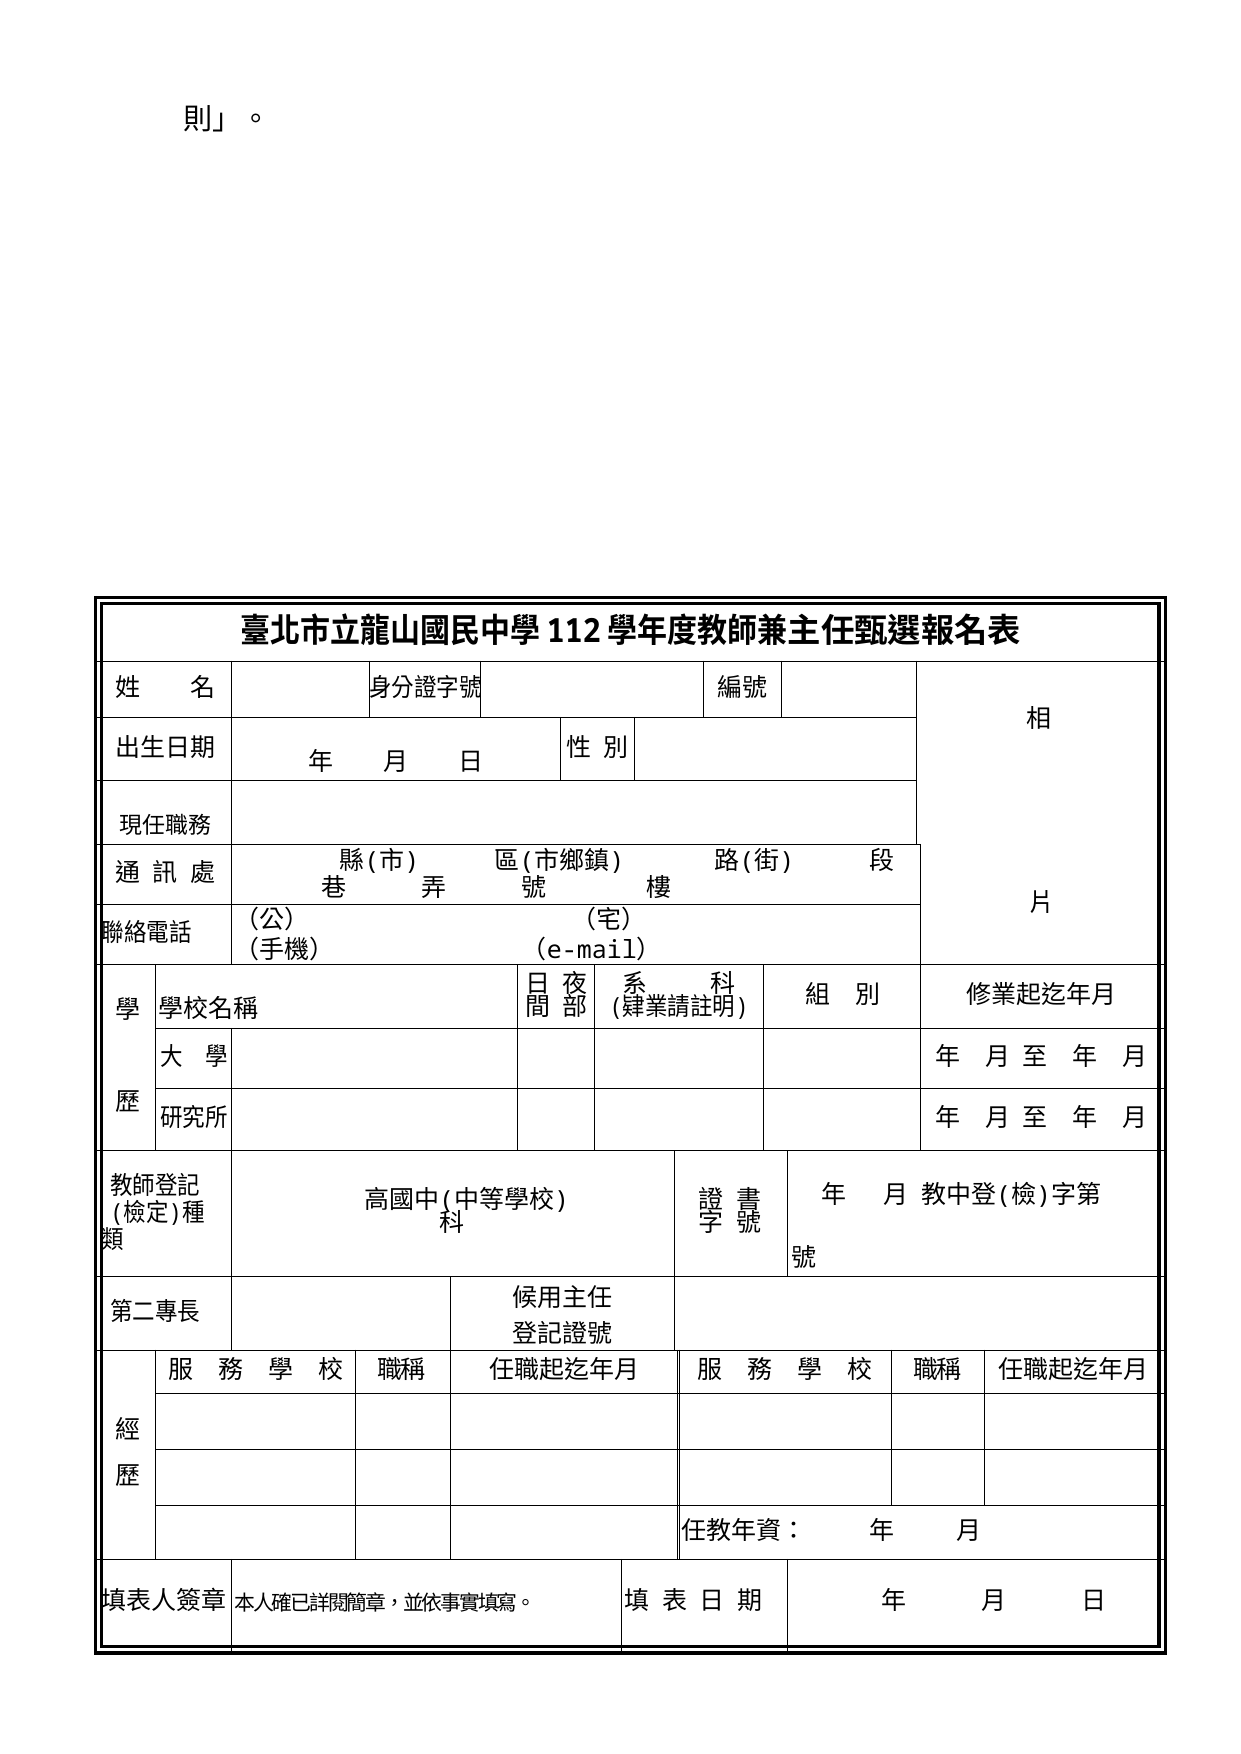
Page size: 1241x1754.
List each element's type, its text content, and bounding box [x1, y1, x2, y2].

table_header 臺北市立龍山國民中學112學年度教師兼主任甄選報名表 [99, 599, 1162, 661]
table_cell 職稱 [892, 1351, 984, 1393]
table_cell 相 [917, 662, 1157, 780]
table_cell [892, 1450, 984, 1505]
table_cell [356, 1506, 450, 1559]
table_cell [156, 1394, 355, 1449]
table_cell 第二專長 [103, 1277, 231, 1349]
table_cell [680, 1450, 891, 1505]
table_cell [451, 1450, 677, 1505]
table_cell 片 [921, 844, 1157, 964]
table_cell 本人確已詳閱簡章，並依事實填寫。 [232, 1560, 621, 1645]
table_cell [635, 718, 916, 780]
table_cell 教師登記 (檢定)種類 [103, 1151, 231, 1276]
table_cell 學 歷 [103, 965, 155, 1150]
table_cell 現任職務 [103, 781, 231, 844]
table_cell （公） （宅） （手機） （e-mail） [232, 905, 920, 964]
list 凡經甄選錄取者，應遵守「臺北市立高級中等以下學校及幼兒園教師工作守則」。 [124, 96, 1169, 137]
table_cell 聯絡電話 [103, 905, 231, 964]
table_cell [356, 1394, 450, 1449]
table_cell [764, 1089, 920, 1150]
table_cell [985, 1394, 1157, 1449]
table_cell 經 歷 [103, 1351, 155, 1559]
table_cell [232, 1277, 450, 1349]
table_cell [156, 1506, 355, 1559]
table_cell 證 書 字 號 [675, 1151, 787, 1276]
table_cell [917, 780, 1157, 844]
table_cell 組 別 [764, 965, 920, 1028]
table_cell [892, 1394, 984, 1449]
table_cell 縣(市) 區(市鄉鎮) 路(街) 段 巷 弄 號 樓 [232, 845, 920, 904]
table_cell 姓 名 [103, 662, 231, 717]
table_cell 通 訊 處 [103, 845, 231, 904]
table_cell 年 月 教中登(檢)字第 號 [788, 1151, 1157, 1276]
table_cell [595, 1029, 763, 1088]
table_cell 出生日期 [103, 718, 231, 780]
table_cell 任職起迄年月 [985, 1351, 1157, 1393]
table_cell [680, 1394, 891, 1449]
table_cell [595, 1089, 763, 1150]
table_cell [232, 1089, 517, 1150]
table_cell 填表人簽章 [103, 1560, 231, 1645]
table_cell 高國中(中等學校) 科 [232, 1151, 674, 1276]
table_cell [356, 1450, 450, 1505]
table_cell 職稱 [356, 1351, 450, 1393]
table_cell 身分證字號 [370, 662, 480, 717]
table_cell [518, 1029, 594, 1088]
table_cell 修業起迄年月 [921, 965, 1157, 1028]
table_cell [764, 1029, 920, 1088]
table_cell 服 務 學 校 [156, 1351, 355, 1393]
table_cell 年 月 日 [788, 1560, 1157, 1645]
table_cell [451, 1506, 677, 1559]
table_cell 填 表 日 期 [622, 1560, 787, 1645]
table_cell [782, 662, 916, 717]
table_cell [156, 1450, 355, 1505]
table_cell 服 務 學 校 [680, 1351, 891, 1393]
table_cell [232, 662, 369, 717]
table_cell 系 科 (肄業請註明) [595, 965, 763, 1028]
table_cell [985, 1450, 1157, 1505]
table_cell 候用主任 登記證號 [451, 1277, 674, 1349]
table_cell 年 月 至 年 月 [921, 1089, 1157, 1150]
table_cell 日 夜 間 部 [518, 965, 594, 1028]
table_cell [481, 662, 703, 717]
table_cell 大 學 [156, 1029, 231, 1088]
table_cell 編號 [704, 662, 781, 717]
table_cell 任教年資： 年 月 [680, 1506, 1157, 1559]
table_cell [232, 781, 916, 844]
table_cell 年 月 日 [232, 718, 560, 780]
table_cell [675, 1277, 1157, 1349]
table_cell [232, 1029, 517, 1088]
table_cell 年 月 至 年 月 [921, 1029, 1157, 1088]
table_cell [451, 1394, 677, 1449]
table_cell 研究所 [156, 1089, 231, 1150]
table_cell 任職起迄年月 [451, 1351, 677, 1393]
table_cell 性 別 [561, 718, 634, 780]
table_cell [518, 1089, 594, 1150]
table_cell 學校名稱 [156, 965, 517, 1028]
